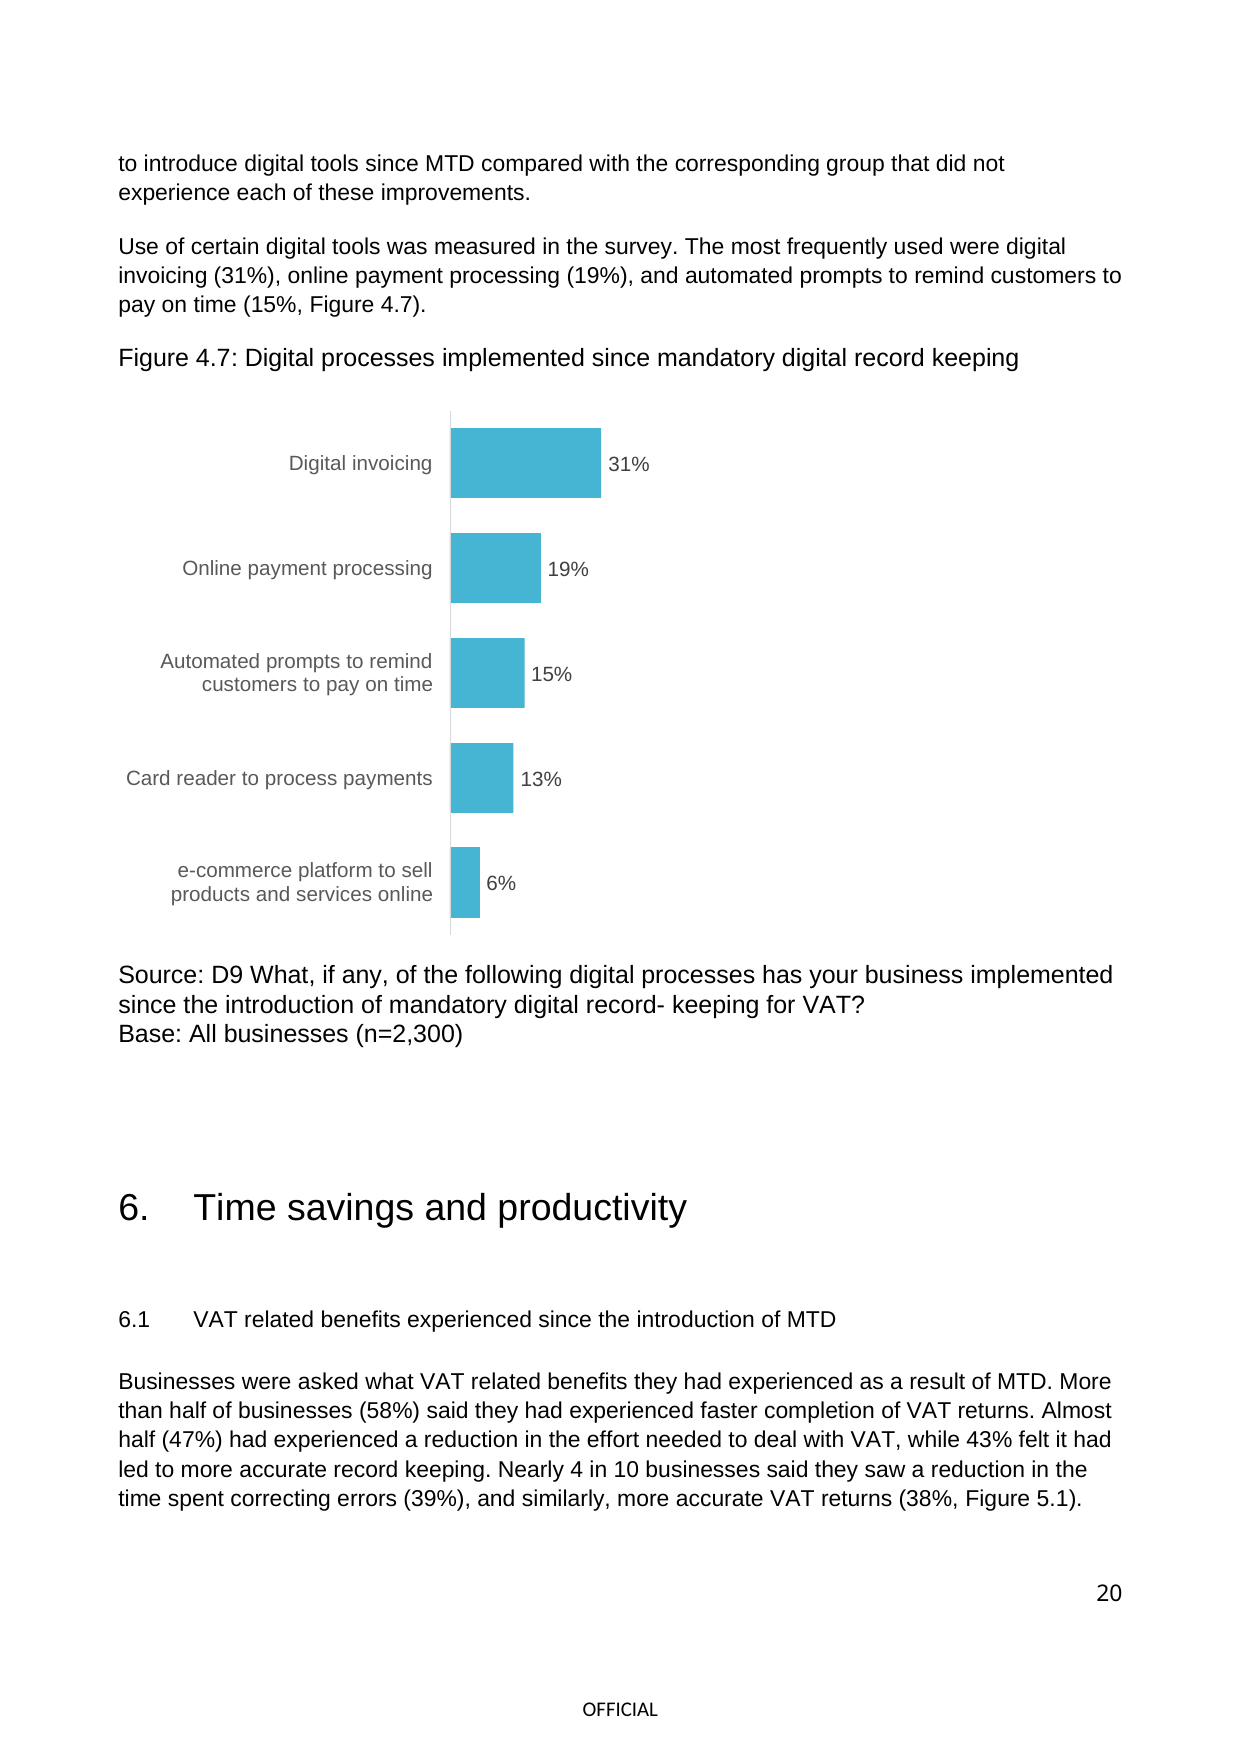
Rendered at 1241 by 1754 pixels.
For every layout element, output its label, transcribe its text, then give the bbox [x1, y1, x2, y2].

text Figure 4.7: Digital processes implemented since mandatory digital record keeping [118, 343, 1122, 373]
text Source: D9 What, if any, of the following digital processes has your business implemented since the introduction of mandatory digital record- keeping for VAT? Base: All businesses (n=2,300) [118, 961, 1122, 1048]
subtitle Time savings and productivity [118, 1186, 1122, 1229]
text to introduce digital tools since MTD compared with the corresponding group that did not experience each of these improvements. [118, 148, 1122, 206]
subtitle VAT related benefits experienced since the introduction of MTD [118, 1304, 1122, 1333]
text Businesses were asked what VAT related benefits they had experienced as a result of MTD. More than half of businesses (58%) said they had experienced faster completion of VAT returns. Almost half (47%) had experienced a reduction in the effort needed to deal with VAT, while 43% felt it had led to more accurate record keeping. Nearly 4 in 10 businesses said they saw a reduction in the time spent correcting errors (39%), and similarly, more accurate VAT returns (38%, Figure 5.1). [118, 1366, 1122, 1512]
text Use of certain digital tools was measured in the survey. The most frequently used were digital invoicing (31%), online payment processing (19%), and automated prompts to remind customers to pay on time (15%, Figure 4.7). [118, 231, 1122, 318]
